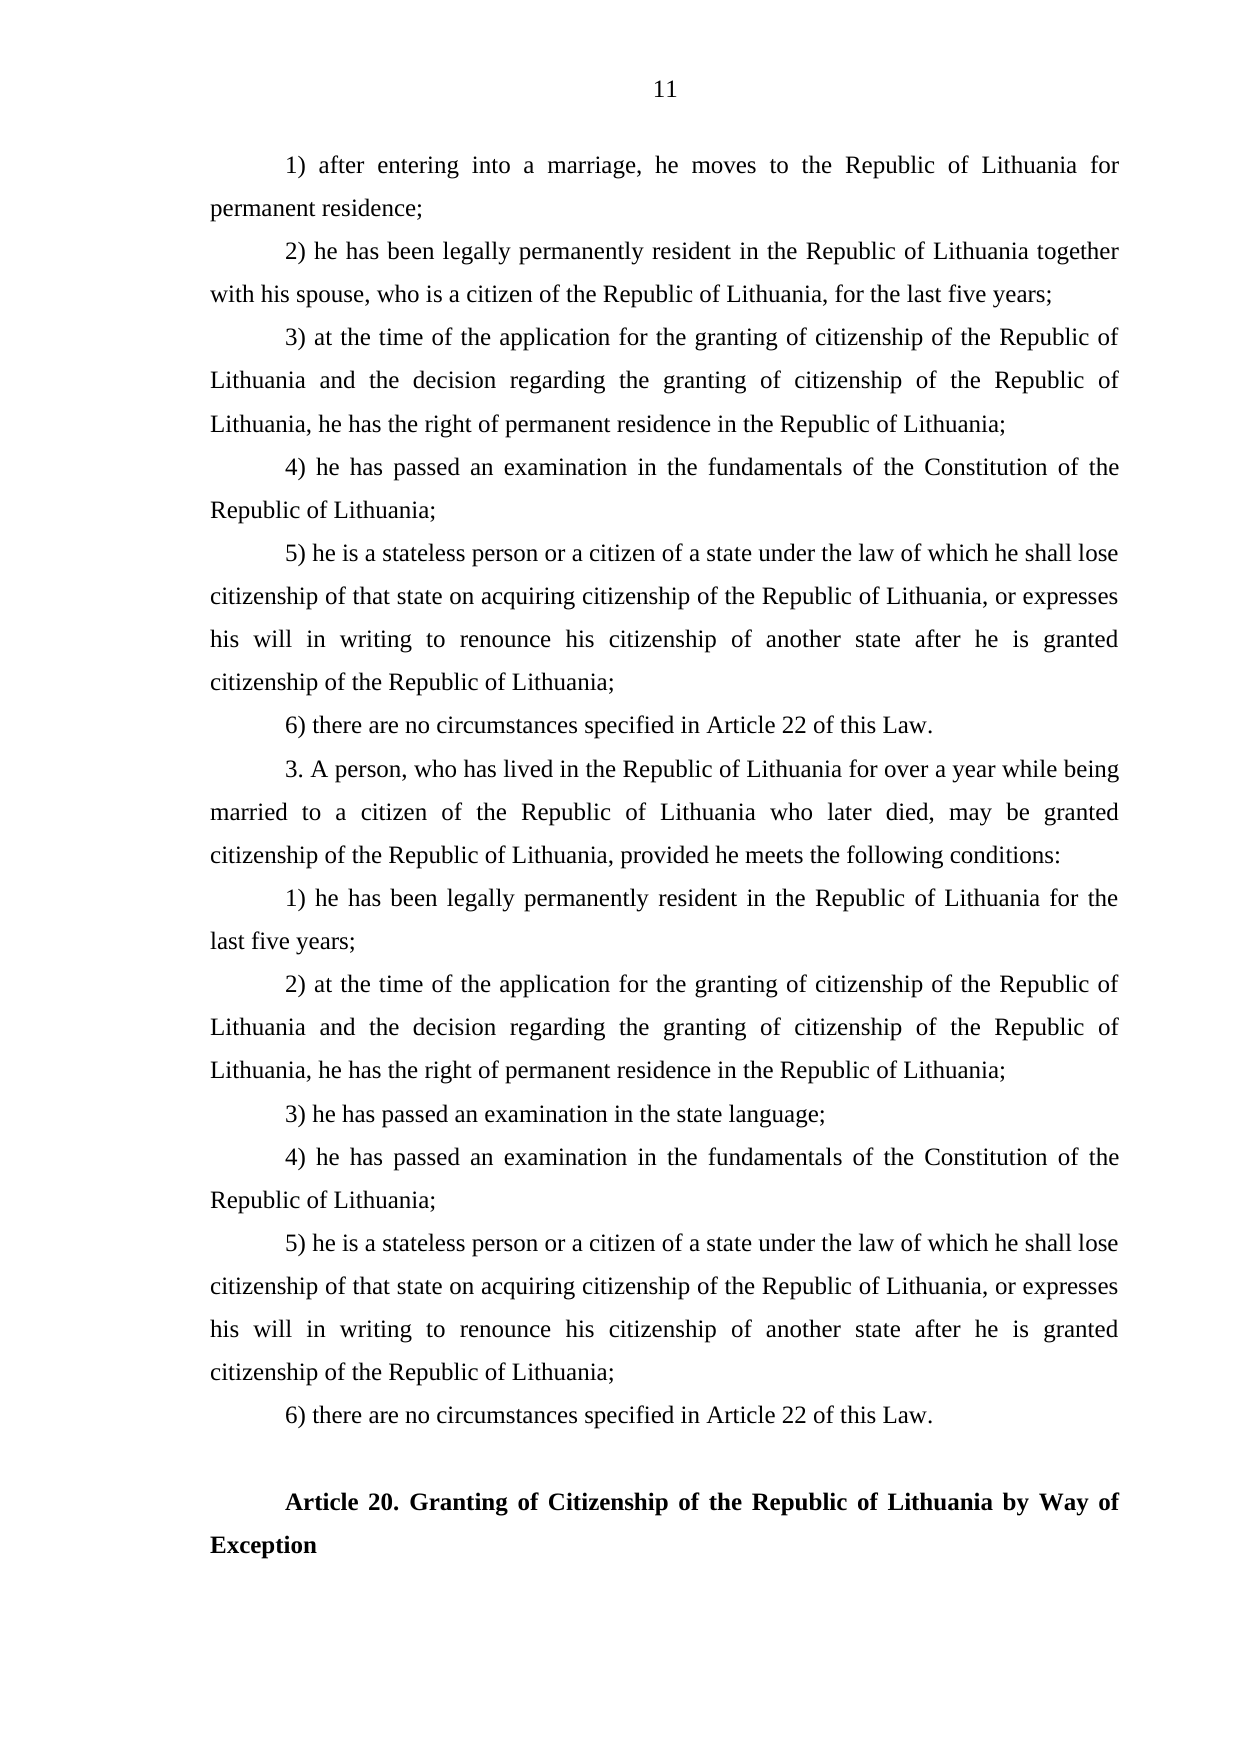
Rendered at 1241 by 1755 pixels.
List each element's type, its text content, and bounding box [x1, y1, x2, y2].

text 4) he has passed an examination in the fundamentals of the Constitution of the Republic of Lithuania; [210, 452, 1120, 524]
text 6) there are no circumstances specified in Article 22 of this Law. [210, 1401, 1120, 1429]
text 1) he has been legally permanently resident in the Republic of Lithuania for the last five years; [210, 883, 1120, 955]
text 3) at the time of the application for the granting of citizenship of the Republic of Lithuania and the decision regarding the granting of citizenship of the Republic of Lithuania, he has the right of permanent residence in the Republic of Lithuania; [210, 322, 1120, 437]
text 5) he is a stateless person or a citizen of a state under the law of which he shall lose citizenship of that state on acquiring citizenship of the Republic of Lithuania, or expresses his will in writing to renounce his citizenship of another state after he is granted citizenship of the Republic of Lithuania; [210, 1228, 1120, 1386]
text 3) he has passed an examination in the state language; [210, 1099, 1120, 1127]
text Article 20. Granting of Citizenship of the Republic of Lithuania by Way of Exception [210, 1487, 1120, 1559]
text 2) he has been legally permanently resident in the Republic of Lithuania together with his spouse, who is a citizen of the Republic of Lithuania, for the last five years; [210, 236, 1120, 308]
text 5) he is a stateless person or a citizen of a state under the law of which he shall lose citizenship of that state on acquiring citizenship of the Republic of Lithuania, or expresses his will in writing to renounce his citizenship of another state after he is granted citizenship of the Republic of Lithuania; [210, 538, 1120, 696]
text 4) he has passed an examination in the fundamentals of the Constitution of the Republic of Lithuania; [210, 1142, 1120, 1214]
text 6) there are no circumstances specified in Article 22 of this Law. [210, 711, 1120, 739]
text 3. A person, who has lived in the Republic of Lithuania for over a year while being married to a citizen of the Republic of Lithuania who later died, may be granted citizenship of the Republic of Lithuania, provided he meets the following conditions: [210, 754, 1120, 869]
text 1) after entering into a marriage, he moves to the Republic of Lithuania for permanent residence; [210, 150, 1120, 222]
text 2) at the time of the application for the granting of citizenship of the Republic of Lithuania and the decision regarding the granting of citizenship of the Republic of Lithuania, he has the right of permanent residence in the Republic of Lithuania; [210, 969, 1120, 1084]
